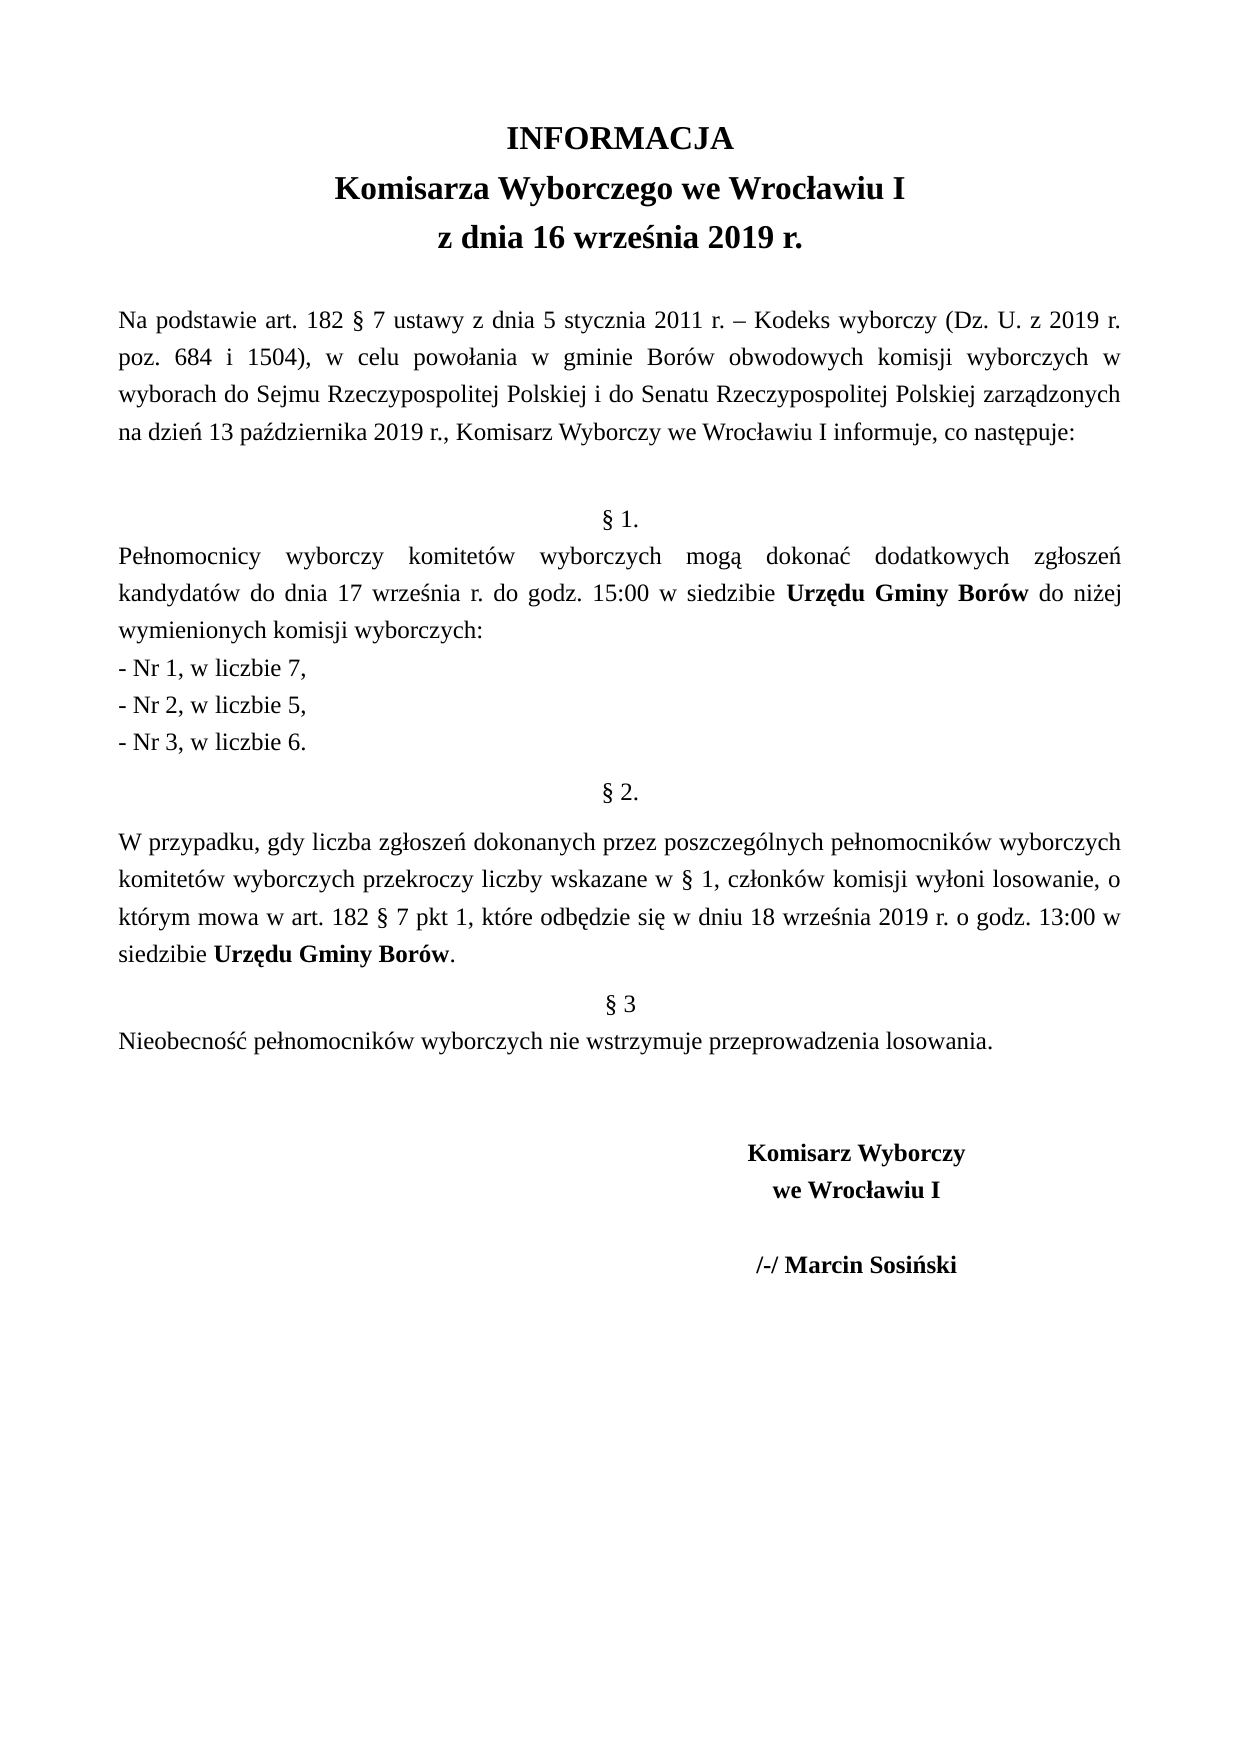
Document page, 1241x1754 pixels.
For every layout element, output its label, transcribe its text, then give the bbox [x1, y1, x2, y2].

text Nieobecność pełnomocników wyborczych nie wstrzymuje przeprowadzenia losowania. [118, 1026, 1122, 1055]
text Pełnomocnicy wyborczy komitetów wyborczych mogą dokonać dodatkowych zgłoszeń kandydatów do dnia 17 września r. do godz. 15:00 w siedzibie Urzędu Gminy Borów do niżej wymienionych komisji wyborczych: [118, 541, 1122, 644]
text Komisarz Wyborczy we Wrocławiu I [591, 1138, 1122, 1204]
text - Nr 3, w liczbie 6. [118, 727, 1122, 756]
text § 2. [118, 777, 1122, 806]
text Komisarza Wyborczego we Wrocławiu I [118, 168, 1122, 206]
text Na podstawie art. 182 § 7 ustawy z dnia 5 stycznia 2011 r. – Kodeks wyborczy (Dz. U. z 2019 r. poz. 684 i 1504), w celu powołania w gminie Borów obwodowych komisji wyborczych w wyborach do Sejmu Rzeczypospolitej Polskiej i do Senatu Rzeczypospolitej Polskiej zarządzonych na dzień 13 października 2019 r., Komisarz Wyborczy we Wrocławiu I informuje, co następuje: [118, 305, 1122, 445]
text W przypadku, gdy liczba zgłoszeń dokonanych przez poszczególnych pełnomocników wyborczych komitetów wyborczych przekroczy liczby wskazane w § 1, członków komisji wyłoni losowanie, o którym mowa w art. 182 § 7 pkt 1, które odbędzie się w dniu 18 września 2019 r. o godz. 13:00 w siedzibie Urzędu Gminy Borów. [118, 827, 1122, 968]
text § 3 [118, 989, 1122, 1017]
text - Nr 1, w liczbie 7, [118, 653, 1122, 682]
text z dnia 16 września 2019 r. [118, 218, 1122, 256]
text - Nr 2, w liczbie 5, [118, 690, 1122, 719]
text § 1. [118, 504, 1122, 532]
text /-/ Marcin Sosiński [591, 1250, 1122, 1278]
text INFORMACJA [118, 118, 1122, 156]
